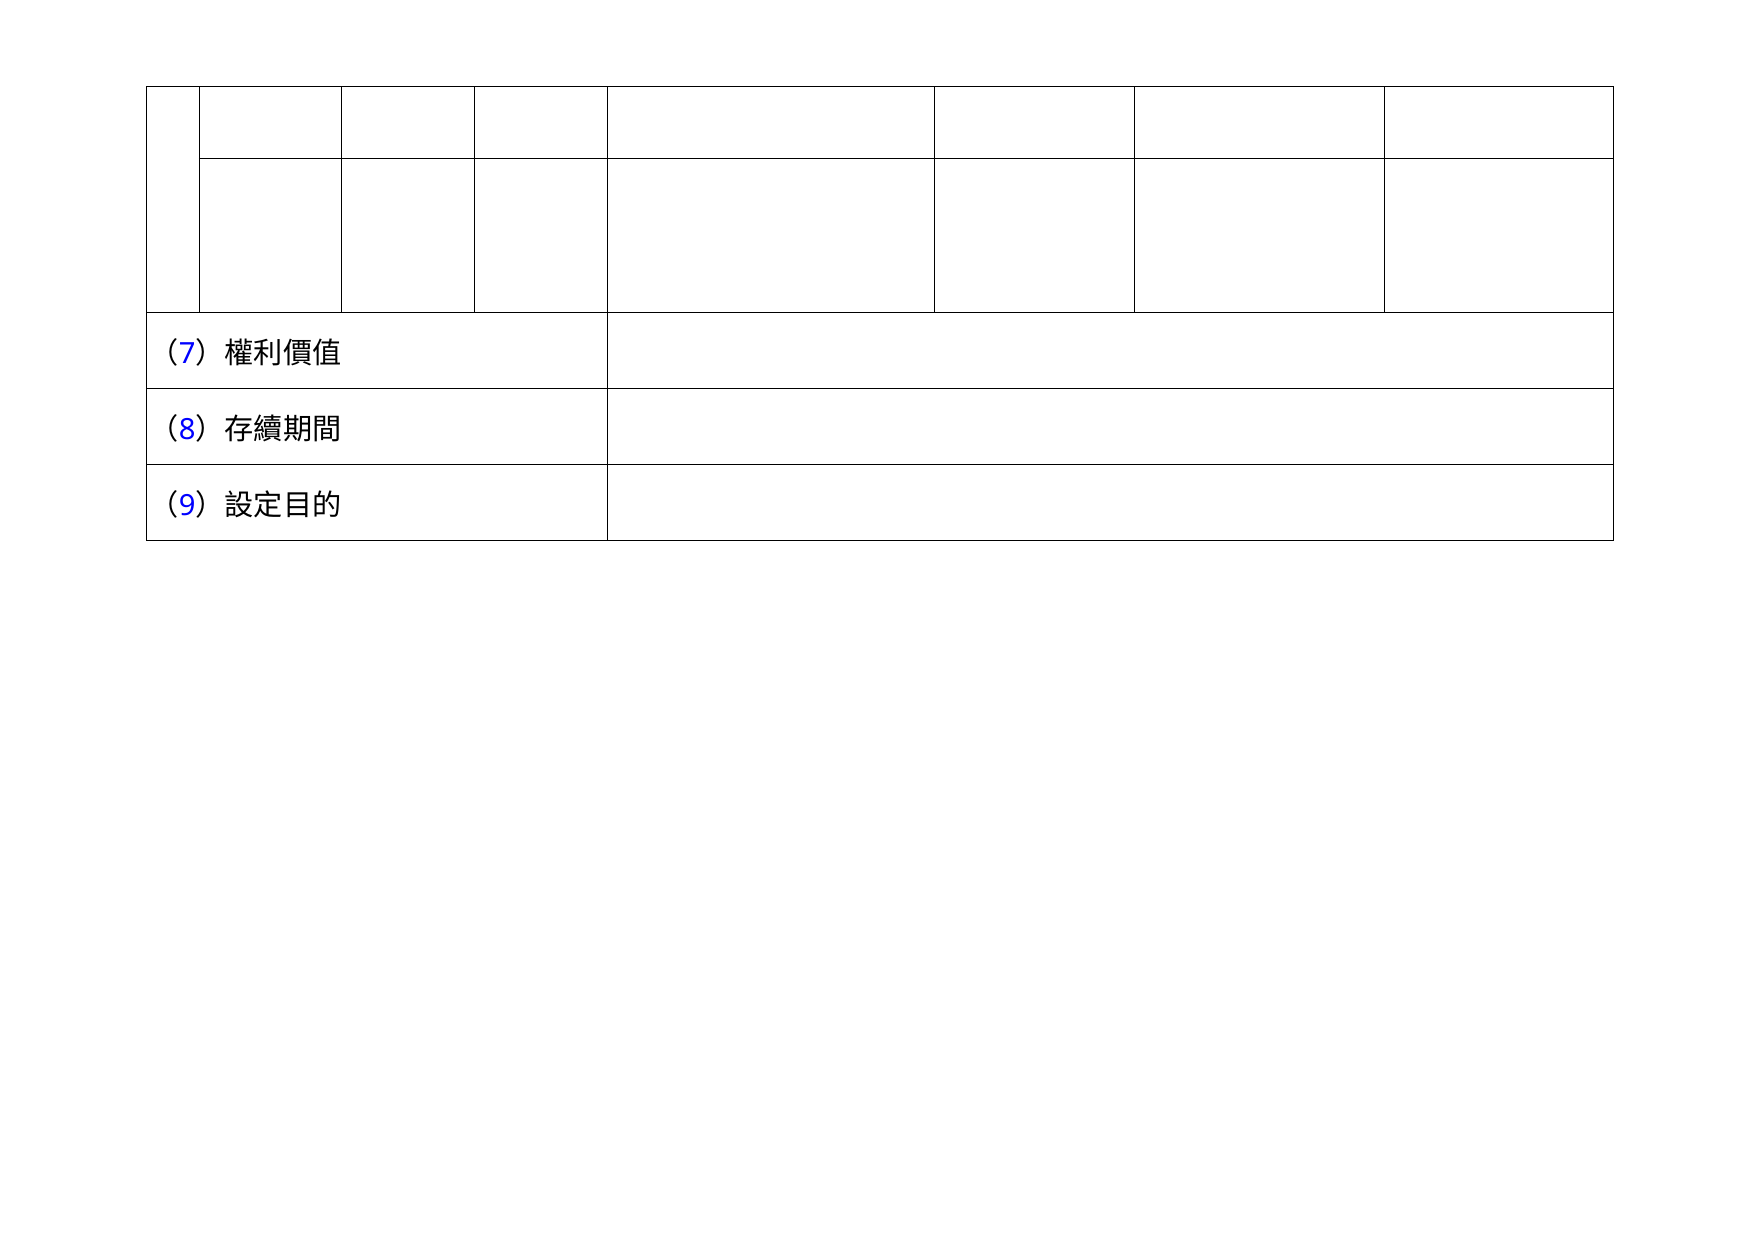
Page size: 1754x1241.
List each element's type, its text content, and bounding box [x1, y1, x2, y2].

table_cell （9）設定目的 [147, 465, 607, 540]
table_cell （8）存續期間 [147, 389, 607, 464]
table_cell [1385, 87, 1613, 157]
table_cell [935, 87, 1134, 157]
table_cell [608, 389, 1613, 464]
table_cell [475, 159, 607, 312]
table_cell [475, 87, 607, 157]
table_cell [200, 87, 341, 157]
table_cell [1385, 159, 1613, 312]
table_cell [1135, 87, 1384, 157]
table_cell 土 地 標 示 [147, 87, 199, 312]
table_cell [608, 159, 934, 312]
table_cell [608, 87, 934, 157]
table_cell [342, 87, 474, 157]
table_cell [342, 159, 474, 312]
table_cell [200, 159, 341, 312]
table_cell [935, 159, 1134, 312]
table_cell [608, 465, 1613, 540]
table_cell [1135, 159, 1384, 312]
table_cell （7）權利價值 [147, 313, 607, 388]
table_cell [608, 313, 1613, 388]
